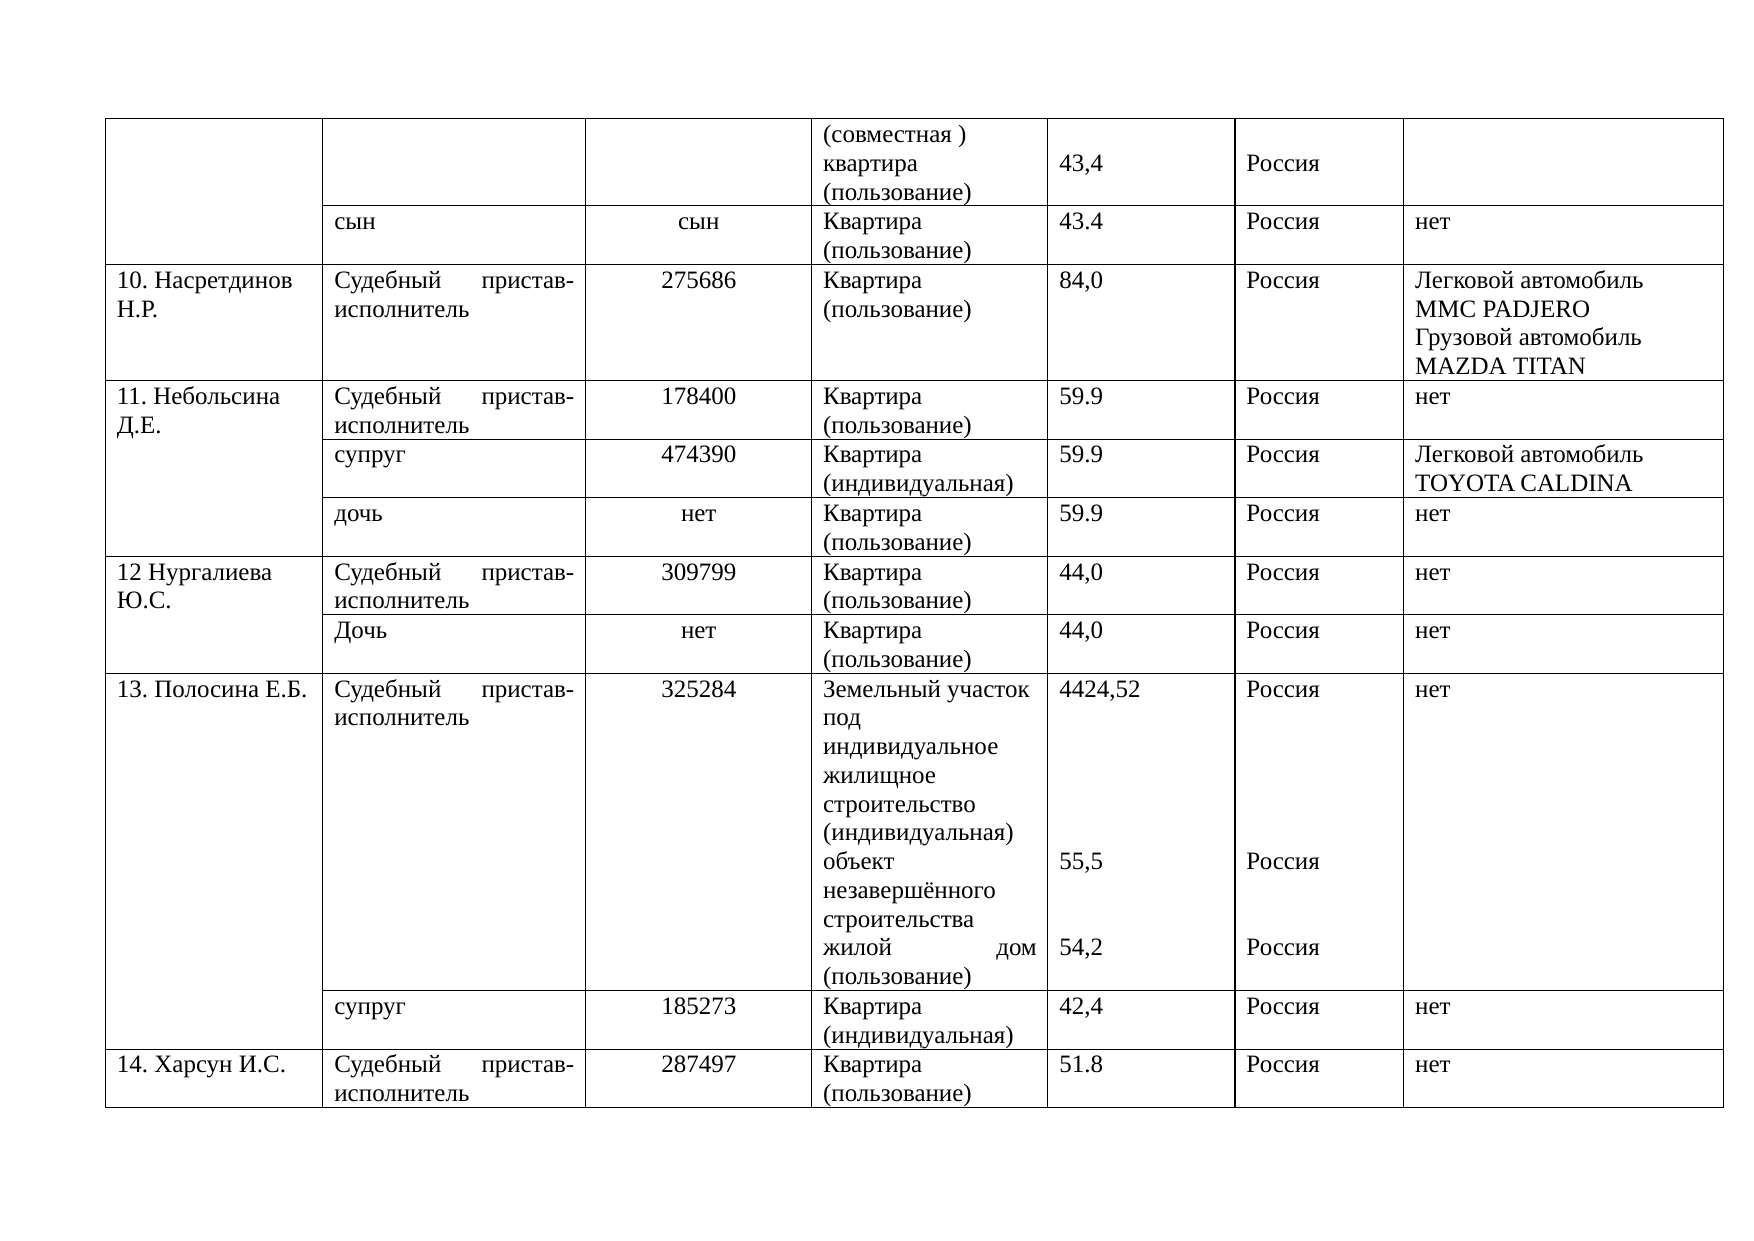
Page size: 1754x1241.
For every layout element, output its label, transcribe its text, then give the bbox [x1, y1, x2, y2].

table_cell 14. Харсун И.С. [106, 1050, 322, 1107]
table_cell Легковой автомобиль MMC PADJERO Грузовой автомобиль MAZDA TITAN [1404, 265, 1723, 380]
table_cell Квартира (индивидуальная) [812, 440, 1047, 497]
table_cell сын [323, 206, 585, 264]
table_cell [1724, 205, 1754, 264]
table_cell [1724, 990, 1754, 1048]
table_cell Квартира (пользование) [812, 1050, 1047, 1107]
table_cell нет [1404, 381, 1723, 438]
table_cell Земельный участок под индивидуальное жилищное строительство (индивидуальная) объект незавершённого строительства жилой дом (пользование) [812, 674, 1047, 990]
table_cell 287497 [586, 1050, 811, 1107]
table_cell 13. Полосина Е.Б. [106, 674, 322, 1048]
table_cell 43,4 [1048, 119, 1234, 205]
table_cell нет [1404, 498, 1723, 556]
table_cell 178400 [586, 381, 811, 438]
table_cell (совместная ) квартира (пользование) [812, 119, 1047, 205]
table_cell 43,4 [1048, 206, 1234, 264]
table_cell Квартира (пользование) [812, 265, 1047, 380]
table_cell Россия [1236, 265, 1403, 380]
table_cell 474390 [586, 440, 811, 497]
table_cell нет [586, 498, 811, 556]
table_cell 309799 [586, 557, 811, 614]
table_cell Россия [1236, 1050, 1403, 1107]
table_cell супруг [323, 440, 585, 497]
table_cell [1724, 1049, 1754, 1107]
table_cell 44,0 [1048, 557, 1234, 614]
table_cell 59,9 [1048, 498, 1234, 556]
table_cell нет [1404, 1050, 1723, 1107]
table_cell 10. Насретдинов Н.Р. [106, 265, 322, 380]
table_cell Россия [1236, 381, 1403, 438]
table_cell Судебный пристав-исполнитель [323, 674, 585, 990]
table_cell [1724, 614, 1754, 673]
table_cell 12 Нургалиева Ю.С. [106, 557, 322, 673]
table_cell [1724, 264, 1754, 380]
table_cell Легковой автомобиль TOYOTA CALDINA [1404, 440, 1723, 497]
table_cell 59,9 [1048, 440, 1234, 497]
table_cell Россия [1236, 557, 1403, 614]
table_cell Квартира (пользование) [812, 381, 1047, 438]
table_cell Судебный пристав-исполнитель [323, 557, 585, 614]
table_cell 84,0 [1048, 265, 1234, 380]
table_cell нет [586, 615, 811, 673]
table_cell Россия [1236, 498, 1403, 556]
table_cell 44,0 [1048, 615, 1234, 673]
table_cell сын [586, 206, 811, 264]
table_cell 275686 [586, 265, 811, 380]
table_cell Квартира (пользование) [812, 206, 1047, 264]
table_cell Квартира (пользование) [812, 615, 1047, 673]
table_cell Россия [1236, 991, 1403, 1048]
table_cell 11. Небольсина Д.Е. [106, 381, 322, 556]
table_cell Квартира (пользование) [812, 557, 1047, 614]
table_cell 185273 [586, 991, 811, 1048]
table_cell Квартира (пользование) [812, 498, 1047, 556]
table_cell 42,4 [1048, 991, 1234, 1048]
table_cell [586, 119, 811, 205]
table_cell Квартира (индивидуальная) [812, 991, 1047, 1048]
table_cell Дочь [323, 615, 585, 673]
table_cell [106, 119, 322, 264]
table_cell [1724, 556, 1754, 614]
table_cell 51,8 [1048, 1050, 1234, 1107]
table_cell нет [1404, 206, 1723, 264]
table_cell 59,9 [1048, 381, 1234, 438]
table_cell [1724, 439, 1754, 497]
table_cell 325284 [586, 674, 811, 990]
table_cell [1724, 673, 1754, 990]
table_cell нет [1404, 991, 1723, 1048]
table_cell Россия Россия Россия [1236, 674, 1403, 990]
table_cell Россия [1236, 206, 1403, 264]
table_cell [323, 119, 585, 205]
table_cell нет [1404, 674, 1723, 990]
table_cell Россия [1236, 440, 1403, 497]
table_cell Судебный пристав-исполнитель [323, 265, 585, 380]
table_cell Судебный пристав-исполнитель [323, 1050, 585, 1107]
table_cell [1404, 119, 1723, 205]
table_cell нет [1404, 615, 1723, 673]
table_cell [1724, 118, 1754, 205]
table_cell [1724, 497, 1754, 556]
table_cell Россия [1236, 615, 1403, 673]
table_cell [1724, 380, 1754, 438]
table_cell дочь [323, 498, 585, 556]
table_cell нет [1404, 557, 1723, 614]
table_cell Россия [1236, 119, 1403, 205]
table_cell Судебный пристав-исполнитель [323, 381, 585, 438]
table_cell супруг [323, 991, 585, 1048]
table_cell 4424,52 55,5 54,2 [1048, 674, 1234, 990]
